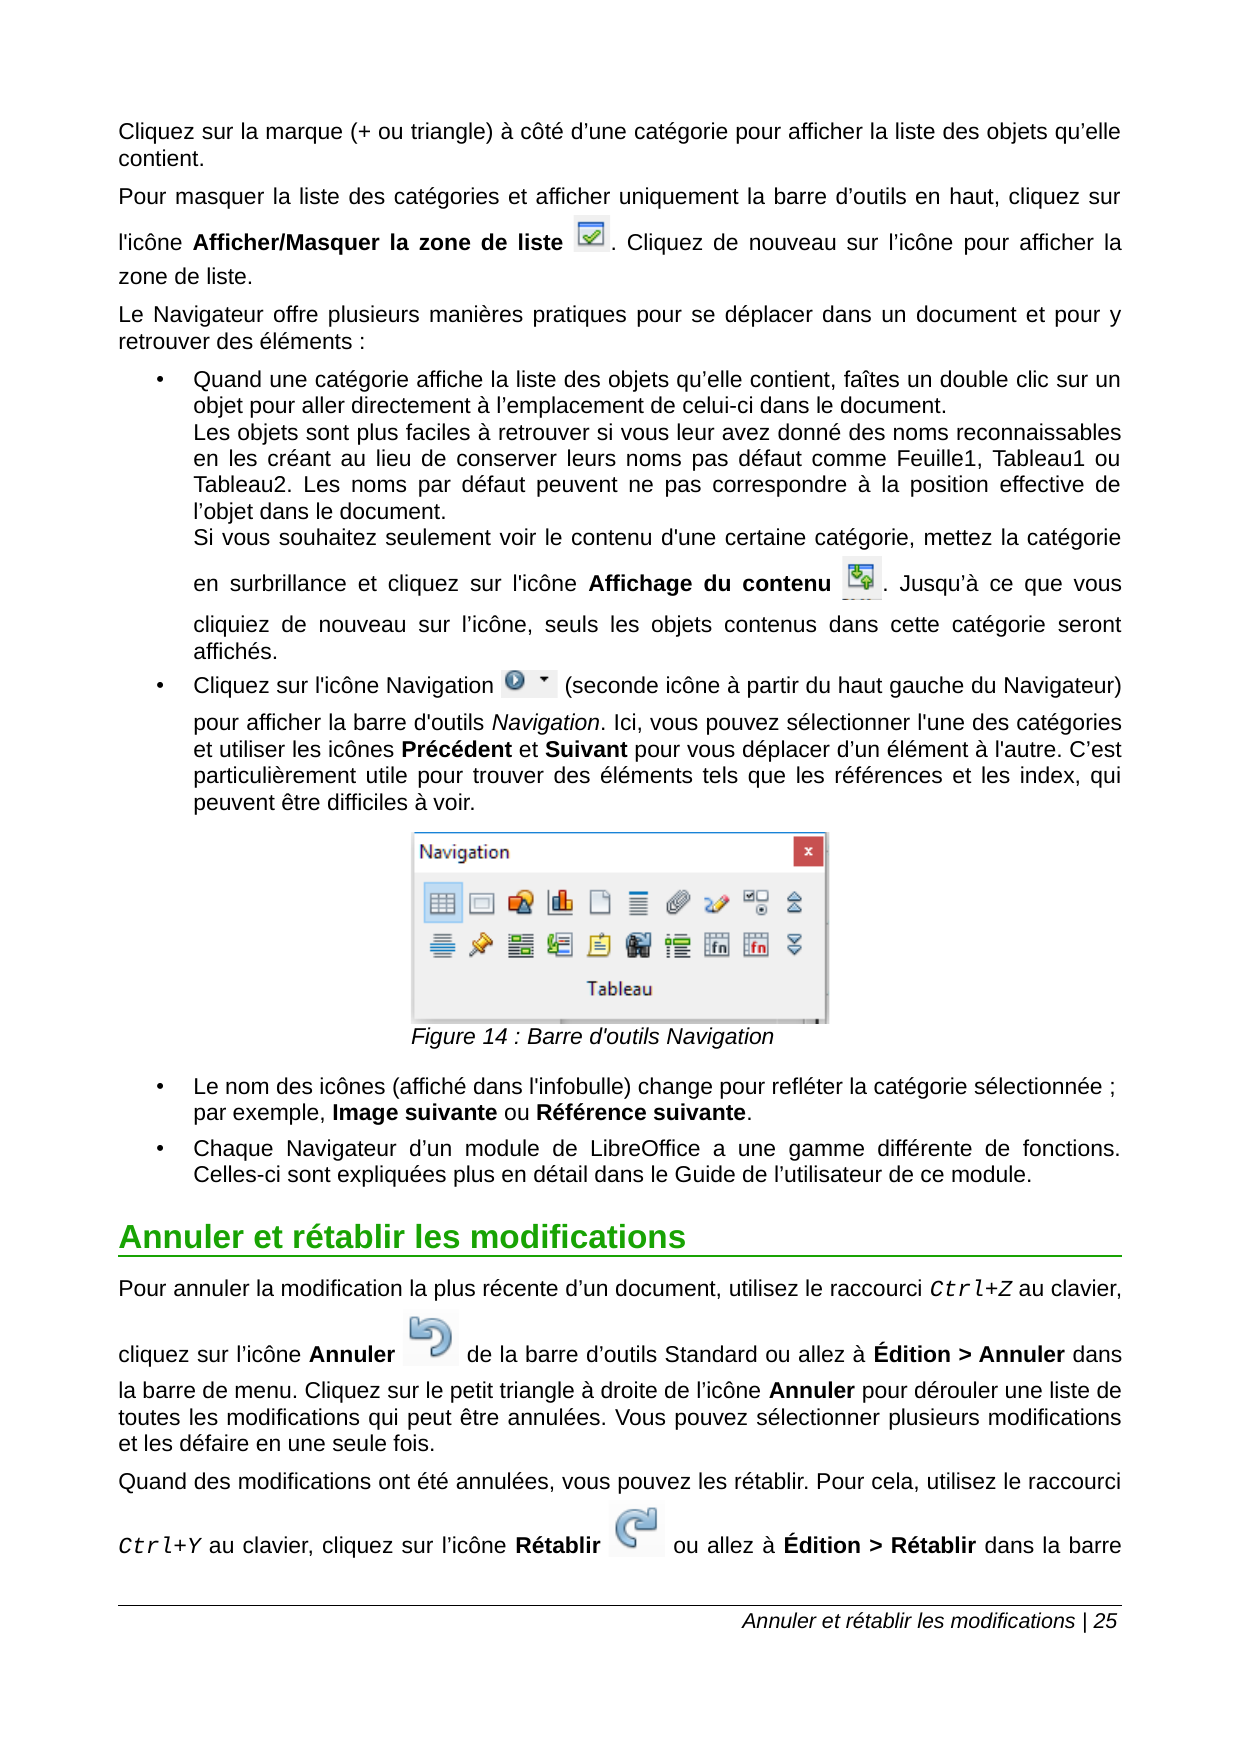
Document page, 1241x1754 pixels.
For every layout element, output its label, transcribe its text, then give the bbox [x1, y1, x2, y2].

text Figure 14 : Barre d'outils Navigation [411, 1024, 829, 1049]
text Quand des modifications ont été annulées, vous pouvez les rétablir. Pour cela, utilisez le raccourci Ctrl+Y au clavier, cliquez sur l’icône Rétablir ou allez à Édition > Rétablir dans la barre [118, 1468, 1122, 1568]
picture [608, 1500, 665, 1557]
list Cliquez sur l'icône Navigation (seconde icône à partir du haut gauche du Navigateur) pour afficher la barre d'outils Navigation. Ici, vous pouvez sélectionner l'une des catégories et utiliser les icônes Précédent et Suivant pour vous déplacer d’un élément à l'autre. C’est particulièrement utile pour trouver des éléments tels que les références et les index, qui peuvent être difficiles à voir. [156, 664, 1122, 815]
list Chaque Navigateur d’un module de LibreOffice a une gamme différente de fonctions. Celles-ci sont expliquées plus en détail dans le Guide de l’utilisateur de ce module. [156, 1134, 1122, 1187]
picture [402, 1309, 459, 1366]
picture [501, 670, 558, 698]
picture [842, 556, 882, 600]
text Le Navigateur offre plusieurs manières pratiques pour se déplacer dans un document et pour y retrouver des éléments : [118, 301, 1122, 354]
text Pour annuler la modification la plus récente d’un document, utilisez le raccourci Ctrl+Z au clavier, cliquez sur l’icône Annuler de la barre d’outils Standard ou allez à Édition > Annuler dans la barre de menu. Cliquez sur le petit triangle à droite de l’icône Annuler pour dérouler une liste de toutes les modifications qui peut être annulées. Vous pouvez sélectionner plusieurs modifications et les défaire en une seule fois. [118, 1275, 1122, 1456]
subtitle Annuler et rétablir les modifications [118, 1217, 1122, 1255]
text Cliquez sur la marque (+ ou triangle) à côté d’une catégorie pour afficher la liste des objets qu’elle contient. [118, 118, 1122, 171]
list Si vous souhaitez seulement voir le contenu d'une certaine catégorie, mettez la catégorie en surbrillance et cliquez sur l'icône Affichage du contenu . Jusqu’à ce que vous cliquiez de nouveau sur l’icône, seuls les objets contenus dans cette catégorie seront affichés. [156, 524, 1122, 664]
picture [410, 832, 830, 1024]
list Quand une catégorie affiche la liste des objets qu’elle contient, faîtes un double clic sur un objet pour aller directement à l’emplacement de celui-ci dans le document. [156, 366, 1122, 419]
text Pour masquer la liste des catégories et afficher uniquement la barre d’outils en haut, cliquez sur l'icône Afficher/Masquer la zone de liste . Cliquez de nouveau sur l’icône pour afficher la zone de liste. [118, 183, 1122, 290]
picture [573, 215, 611, 252]
list Les objets sont plus faciles à retrouver si vous leur avez donné des noms reconnaissables en les créant au lieu de conserver leurs noms pas défaut comme Feuille1, Tableau1 ou Tableau2. Les noms par défaut peuvent ne pas correspondre à la position effective de l’objet dans le document. [156, 419, 1122, 524]
list Le nom des icônes (affiché dans l'infobulle) change pour refléter la catégorie sélectionnée ; par exemple, Image suivante ou Référence suivante. [156, 1073, 1122, 1126]
